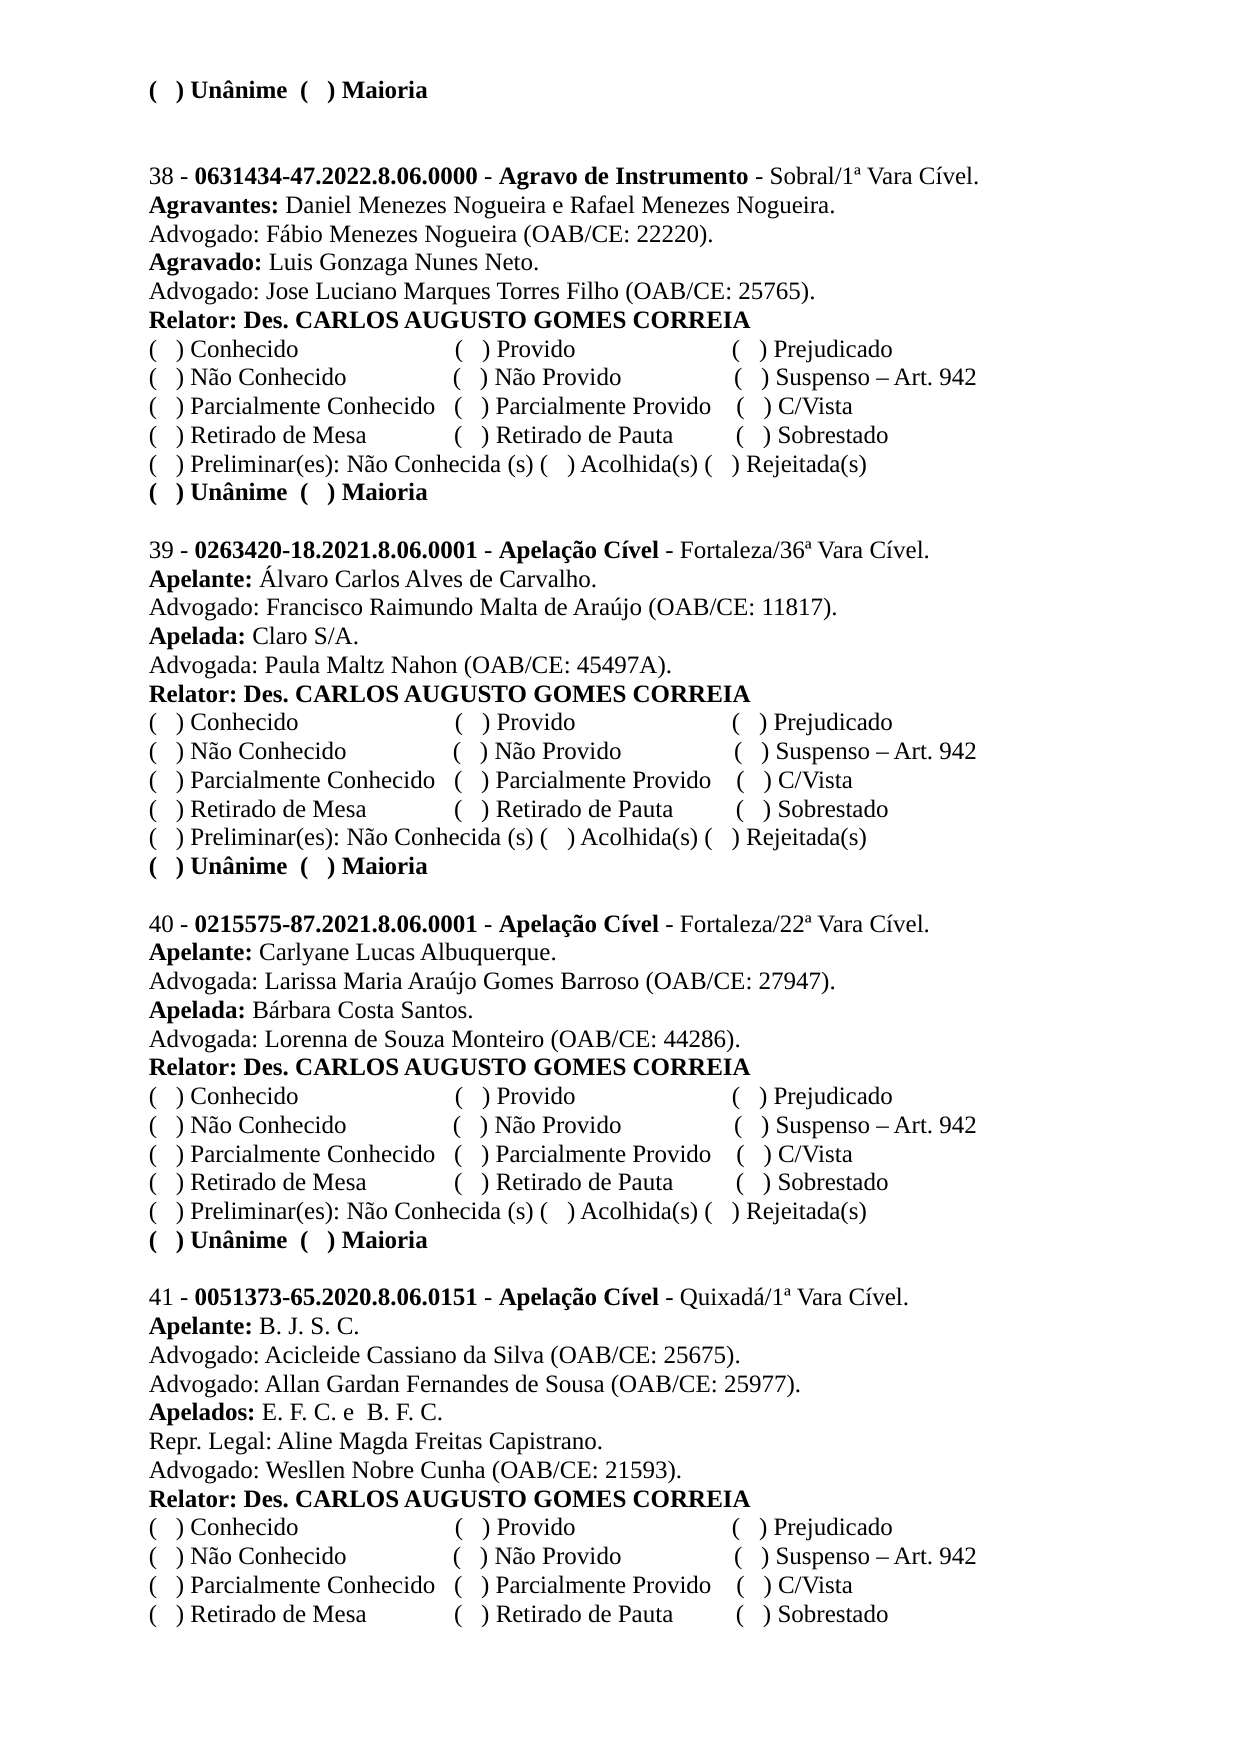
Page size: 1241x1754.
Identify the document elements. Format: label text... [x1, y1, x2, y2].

text Advogada: Paula Maltz Nahon (OAB/CE: 45497A). [148, 650, 1141, 679]
text Relator: Des. CARLOS AUGUSTO GOMES CORREIA [148, 1052, 1141, 1081]
text ( ) Retirado de Mesa ( ) Retirado de Pauta ( ) Sobrestado [148, 420, 1158, 449]
text Advogado: Francisco Raimundo Malta de Araújo (OAB/CE: 11817). [148, 592, 1141, 621]
text Advogado: Allan Gardan Fernandes de Sousa (OAB/CE: 25977). [148, 1369, 1141, 1397]
text 41 - 0051373-65.2020.8.06.0151 - Apelação Cível - Quixadá/1ª Vara Cível. [148, 1282, 1141, 1311]
text 38 - 0631434-47.2022.8.06.0000 - Agravo de Instrumento - Sobral/1ª Vara Cível. [148, 161, 1141, 190]
text Agravantes: Daniel Menezes Nogueira e Rafael Menezes Nogueira. [148, 190, 1141, 219]
text ( ) Conhecido ( ) Provido ( ) Prejudicado [148, 334, 1141, 362]
text Advogado: Fábio Menezes Nogueira (OAB/CE: 22220). [148, 219, 1141, 247]
text ( ) Conhecido ( ) Provido ( ) Prejudicado [148, 1081, 1141, 1110]
text Apelante: B. J. S. C. [148, 1311, 1141, 1340]
text Apelante: Álvaro Carlos Alves de Carvalho. [148, 564, 1141, 592]
text Apelada: Bárbara Costa Santos. [148, 995, 1141, 1024]
text ( ) Conhecido ( ) Provido ( ) Prejudicado [148, 707, 1141, 736]
text Relator: Des. CARLOS AUGUSTO GOMES CORREIA [148, 1484, 1141, 1512]
text Apelados: E. F. C. e B. F. C. [148, 1397, 1141, 1426]
text Advogado: Jose Luciano Marques Torres Filho (OAB/CE: 25765). [148, 276, 1141, 305]
text ( ) Não Conhecido ( ) Não Provido ( ) Suspenso – Art. 942 [148, 1110, 1158, 1139]
text ( ) Unânime ( ) Maioria [148, 75, 1158, 104]
text ( ) Retirado de Mesa ( ) Retirado de Pauta ( ) Sobrestado [148, 1167, 1158, 1196]
text ( ) Parcialmente Conhecido ( ) Parcialmente Provido ( ) C/Vista [148, 1570, 1158, 1599]
text 40 - 0215575-87.2021.8.06.0001 - Apelação Cível - Fortaleza/22ª Vara Cível. [148, 909, 1141, 937]
text ( ) Preliminar(es): Não Conhecida (s) ( ) Acolhida(s) ( ) Rejeitada(s) [148, 1196, 1158, 1225]
text ( ) Unânime ( ) Maioria [148, 851, 1158, 880]
text ( ) Conhecido ( ) Provido ( ) Prejudicado [148, 1512, 1141, 1541]
text ( ) Não Conhecido ( ) Não Provido ( ) Suspenso – Art. 942 [148, 362, 1158, 391]
text ( ) Parcialmente Conhecido ( ) Parcialmente Provido ( ) C/Vista [148, 1139, 1158, 1167]
text Relator: Des. CARLOS AUGUSTO GOMES CORREIA [148, 679, 1141, 707]
text ( ) Parcialmente Conhecido ( ) Parcialmente Provido ( ) C/Vista [148, 765, 1158, 794]
text 39 - 0263420-18.2021.8.06.0001 - Apelação Cível - Fortaleza/36ª Vara Cível. [148, 535, 1141, 564]
text ( ) Unânime ( ) Maioria [148, 477, 1158, 506]
text Advogado: Acicleide Cassiano da Silva (OAB/CE: 25675). [148, 1340, 1141, 1369]
text Agravado: Luis Gonzaga Nunes Neto. [148, 247, 1141, 276]
text Repr. Legal: Aline Magda Freitas Capistrano. [148, 1426, 1141, 1455]
text Advogada: Larissa Maria Araújo Gomes Barroso (OAB/CE: 27947). [148, 966, 1141, 995]
text ( ) Unânime ( ) Maioria [148, 1225, 1158, 1254]
text ( ) Retirado de Mesa ( ) Retirado de Pauta ( ) Sobrestado [148, 794, 1158, 822]
text ( ) Parcialmente Conhecido ( ) Parcialmente Provido ( ) C/Vista [148, 391, 1158, 420]
text Relator: Des. CARLOS AUGUSTO GOMES CORREIA [148, 305, 1141, 334]
text ( ) Não Conhecido ( ) Não Provido ( ) Suspenso – Art. 942 [148, 1541, 1158, 1570]
text Advogada: Lorenna de Souza Monteiro (OAB/CE: 44286). [148, 1024, 1141, 1052]
text ( ) Preliminar(es): Não Conhecida (s) ( ) Acolhida(s) ( ) Rejeitada(s) [148, 449, 1158, 477]
text Apelada: Claro S/A. [148, 621, 1141, 650]
text Advogado: Wesllen Nobre Cunha (OAB/CE: 21593). [148, 1455, 1141, 1484]
text Apelante: Carlyane Lucas Albuquerque. [148, 937, 1141, 966]
text ( ) Não Conhecido ( ) Não Provido ( ) Suspenso – Art. 942 [148, 736, 1158, 765]
text ( ) Preliminar(es): Não Conhecida (s) ( ) Acolhida(s) ( ) Rejeitada(s) [148, 822, 1158, 851]
text ( ) Retirado de Mesa ( ) Retirado de Pauta ( ) Sobrestado [148, 1599, 1158, 1627]
